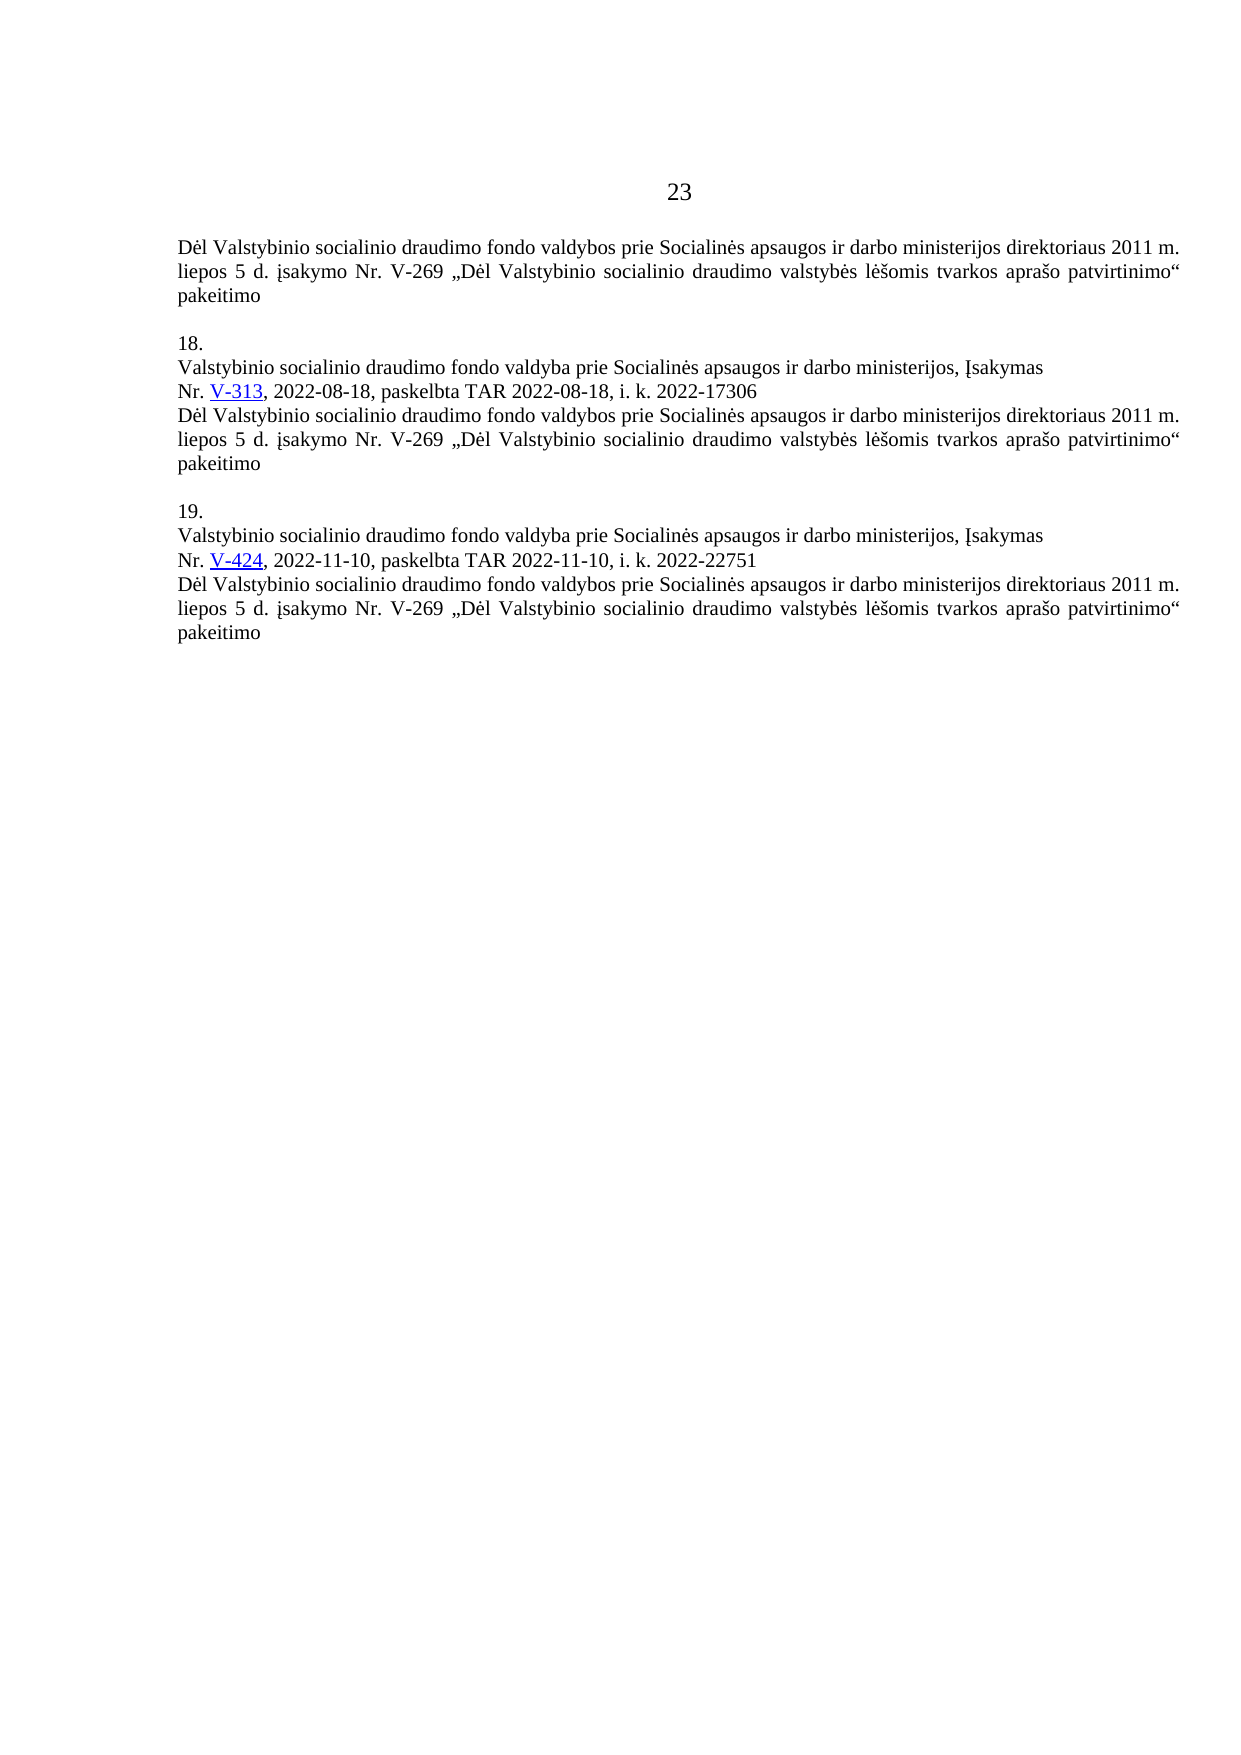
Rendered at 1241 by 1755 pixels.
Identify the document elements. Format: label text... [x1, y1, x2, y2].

text Nr. V-424, 2022-11-10, paskelbta TAR 2022-11-10, i. k. 2022-22751 [177, 547, 1181, 572]
text Dėl Valstybinio socialinio draudimo fondo valdybos prie Socialinės apsaugos ir darbo ministerijos direktoriaus 2011 m. liepos 5 d. įsakymo Nr. V-269 „Dėl Valstybinio socialinio draudimo valstybės lėšomis tvarkos aprašo patvirtinimo“ pakeitimo [177, 235, 1181, 307]
text 18. [177, 331, 1181, 355]
text Dėl Valstybinio socialinio draudimo fondo valdybos prie Socialinės apsaugos ir darbo ministerijos direktoriaus 2011 m. liepos 5 d. įsakymo Nr. V-269 „Dėl Valstybinio socialinio draudimo valstybės lėšomis tvarkos aprašo patvirtinimo“ pakeitimo [177, 572, 1181, 644]
text Valstybinio socialinio draudimo fondo valdyba prie Socialinės apsaugos ir darbo ministerijos, Įsakymas [177, 523, 1181, 547]
text Valstybinio socialinio draudimo fondo valdyba prie Socialinės apsaugos ir darbo ministerijos, Įsakymas [177, 355, 1181, 379]
text Dėl Valstybinio socialinio draudimo fondo valdybos prie Socialinės apsaugos ir darbo ministerijos direktoriaus 2011 m. liepos 5 d. įsakymo Nr. V-269 „Dėl Valstybinio socialinio draudimo valstybės lėšomis tvarkos aprašo patvirtinimo“ pakeitimo [177, 403, 1181, 475]
text 19. [177, 499, 1181, 523]
text Nr. V-313, 2022-08-18, paskelbta TAR 2022-08-18, i. k. 2022-17306 [177, 379, 1181, 403]
